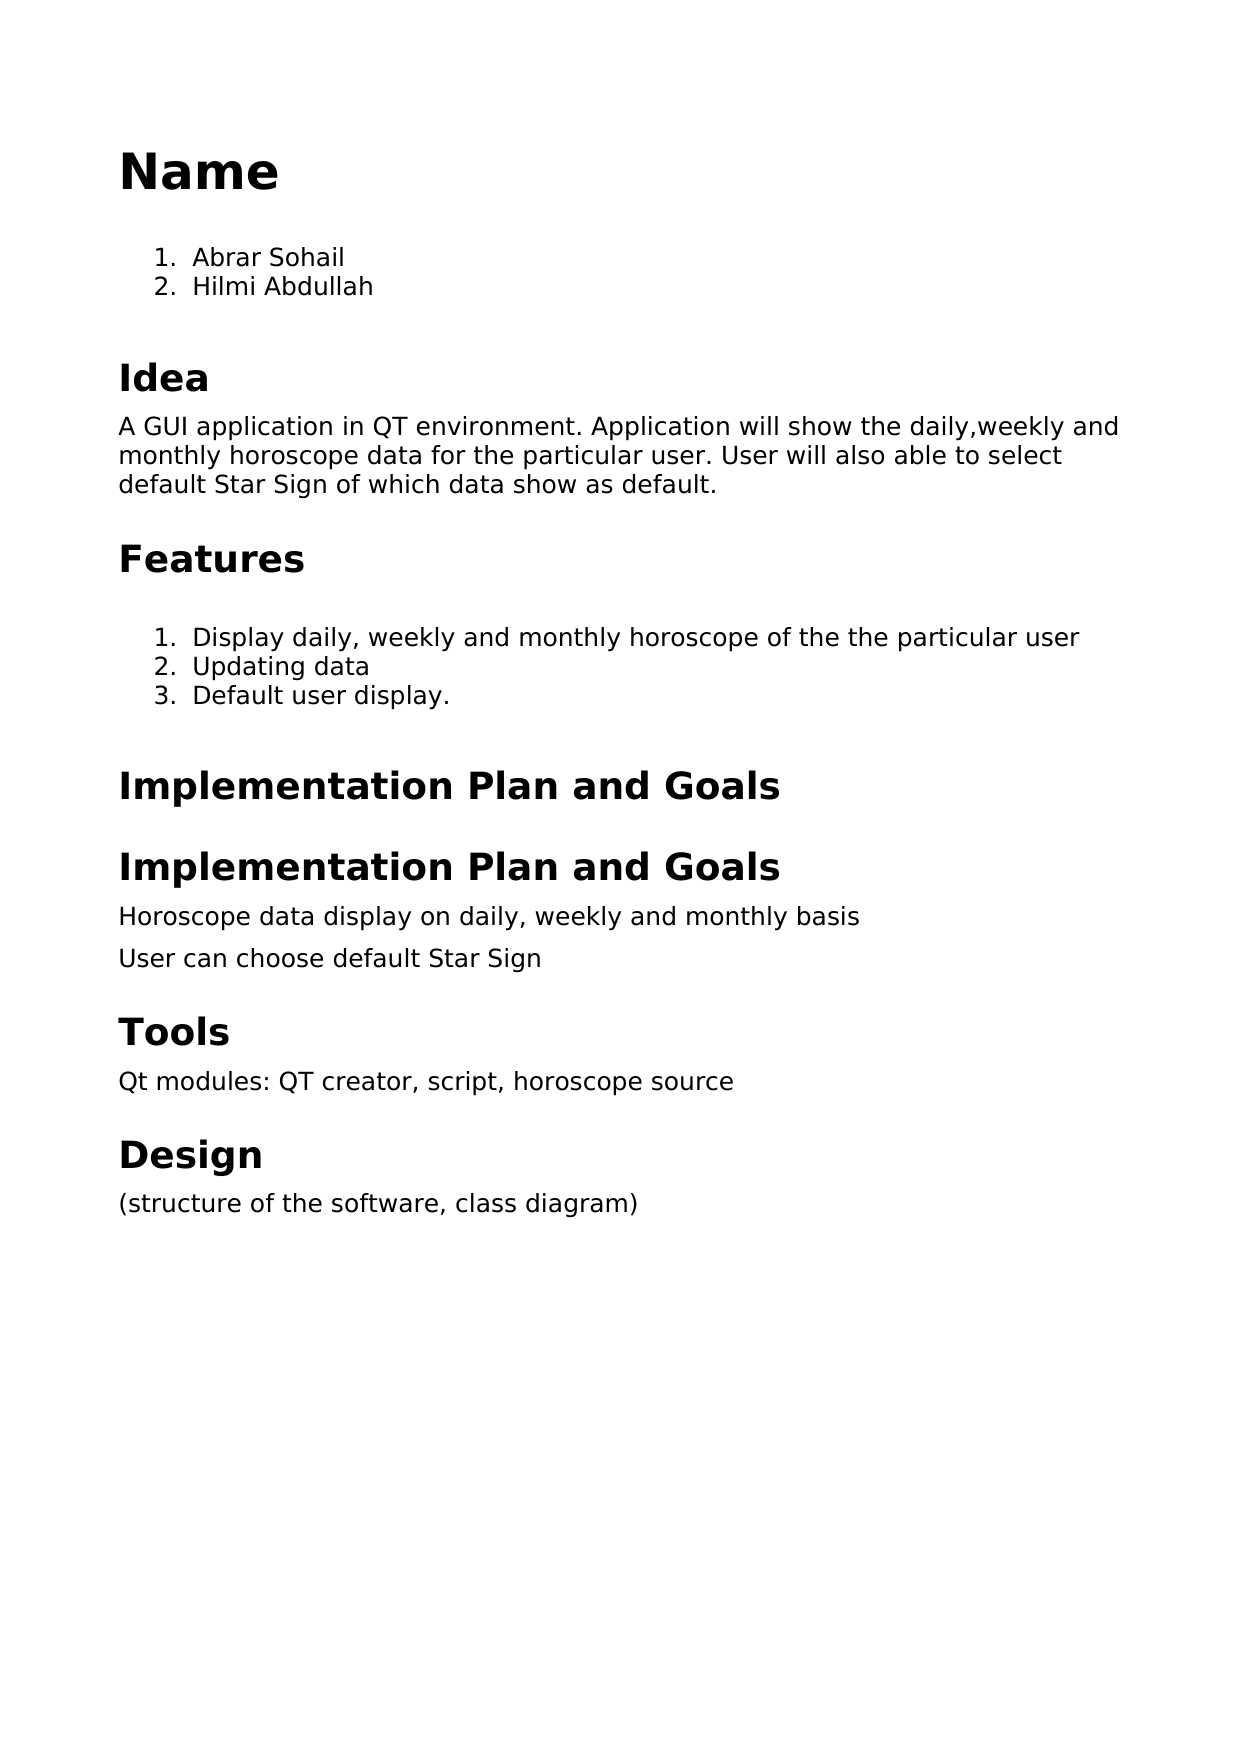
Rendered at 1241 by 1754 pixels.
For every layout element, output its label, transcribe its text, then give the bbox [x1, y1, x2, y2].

text Qt modules: QT creator, script, horoscope source [118, 1067, 1122, 1096]
list Default user display. [177, 681, 1122, 710]
list Display daily, weekly and monthly horoscope of the the particular user [177, 623, 1122, 652]
subtitle Implementation Plan and Goals [118, 765, 1122, 808]
subtitle Name [118, 143, 1122, 201]
subtitle Features [118, 537, 1122, 581]
text (structure of the software, class diagram) [118, 1189, 1122, 1219]
list Abrar Sohail [177, 243, 1122, 272]
list Hilmi Abdullah [177, 272, 1122, 302]
subtitle Design [118, 1133, 1122, 1177]
subtitle Implementation Plan and Goals [118, 846, 1122, 890]
subtitle Tools [118, 1011, 1122, 1054]
list Updating data [177, 652, 1122, 681]
text A GUI application in QT environment. Application will show the daily,weekly and monthly horoscope data for the particular user. User will also able to select default Star Sign of which data show as default. [118, 412, 1122, 500]
subtitle Idea [118, 356, 1122, 400]
text Horoscope data display on daily, weekly and monthly basis [118, 902, 1122, 931]
text User can choose default Star Sign [118, 944, 1122, 973]
